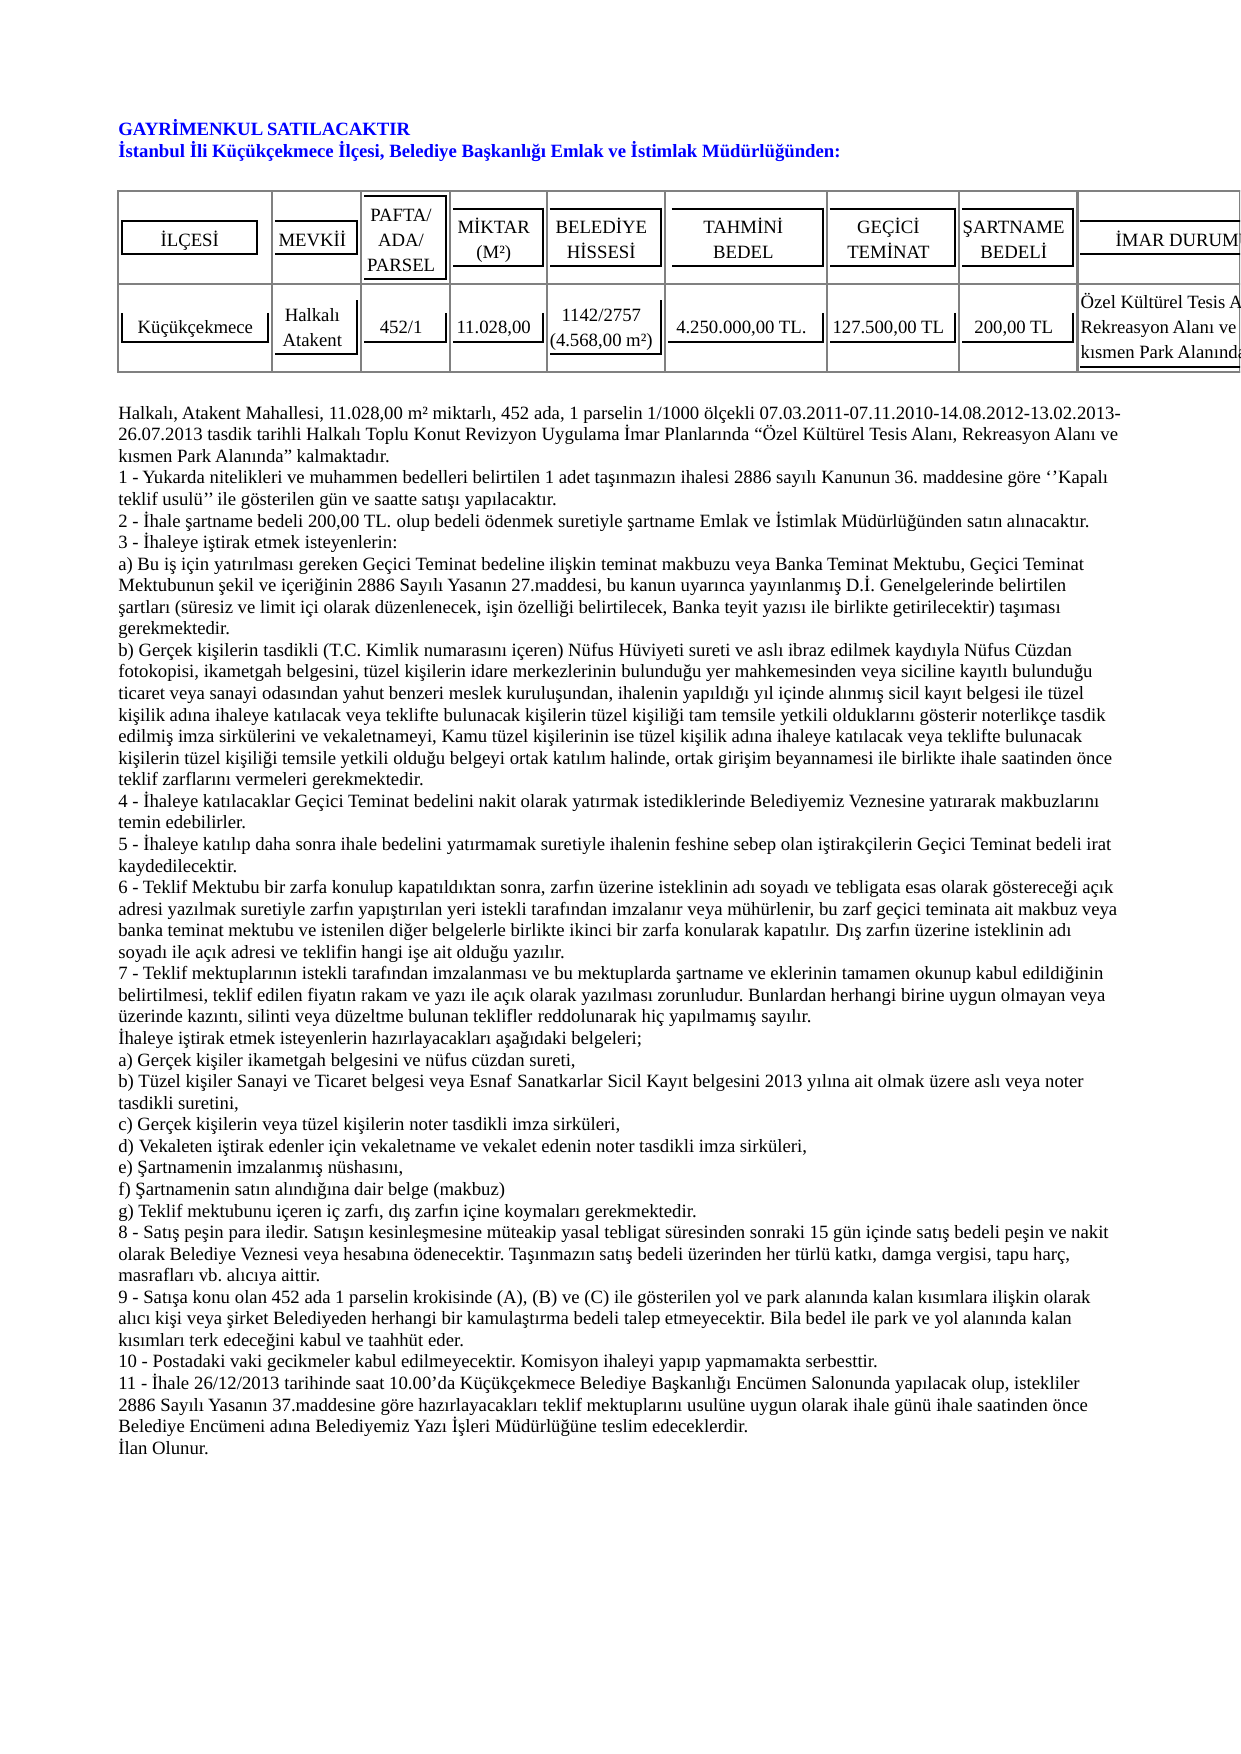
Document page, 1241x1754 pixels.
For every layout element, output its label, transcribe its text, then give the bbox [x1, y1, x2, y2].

text 3 - İhaleye iştirak etmek isteyenlerin: [118, 531, 1122, 553]
text g) Teklif mektubunu içeren iç zarfı, dış zarfın içine koymaları gerekmektedir. [118, 1199, 1122, 1221]
text a) Bu iş için yatırılması gereken Geçici Teminat bedeline ilişkin teminat makbuzu veya Banka Teminat Mektubu, Geçici Teminat Mektubunun şekil ve içeriğinin 2886 Sayılı Yasanın 27.maddesi, bu kanun uyarınca yayınlanmış D.İ. Genelgelerinde belirtilen şartları (süresiz ve limit içi olarak düzenlenecek, işin özelliği belirtilecek, Banka teyit yazısı ile birlikte getirilecektir) taşıması gerekmektedir. [118, 553, 1122, 639]
table_cell 200,00 TL [960, 285, 1076, 371]
text 2 - İhale şartname bedeli 200,00 TL. olup bedeli ödenmek suretiyle şartname Emlak ve İstimlak Müdürlüğünden satın alınacaktır. [118, 509, 1122, 531]
text f) Şartnamenin satın alındığına dair belge (makbuz) [118, 1178, 1122, 1199]
text 11 - İhale 26/12/2013 tarihinde saat 10.00’da Küçükçekmece Belediye Başkanlığı Encümen Salonunda yapılacak olup, istekliler 2886 Sayılı Yasanın 37.maddesine göre hazırlayacakları teklif mektuplarını usulüne uygun olarak ihale günü ihale saatinden önce Belediye Encümeni adına Belediyemiz Yazı İşleri Müdürlüğüne teslim edeceklerdir. [118, 1372, 1122, 1437]
table_header GEÇİCİ TEMİNAT [828, 192, 958, 283]
text 7 - Teklif mektuplarının istekli tarafından imzalanması ve bu mektuplarda şartname ve eklerinin tamamen okunup kabul edildiğinin belirtilmesi, teklif edilen fiyatın rakam ve yazı ile açık olarak yazılması zorunludur. Bunlardan herhangi birine uygun olmayan veya üzerinde kazıntı, silinti veya düzeltme bulunan teklifler reddolunarak hiç yapılmamış sayılır. [118, 962, 1122, 1027]
text İlan Olunur. [118, 1437, 1122, 1458]
text 9 - Satışa konu olan 452 ada 1 parselin krokisinde (A), (B) ve (C) ile gösterilen yol ve park alanında kalan kısımlara ilişkin olarak alıcı kişi veya şirket Belediyeden herhangi bir kamulaştırma bedeli talep etmeyecektir. Bila bedel ile park ve yol alanında kalan kısımları terk edeceğini kabul ve taahhüt eder. [118, 1286, 1122, 1350]
text b) Tüzel kişiler Sanayi ve Ticaret belgesi veya Esnaf Sanatkarlar Sicil Kayıt belgesini 2013 yılına ait olmak üzere aslı veya noter tasdikli suretini, [118, 1070, 1122, 1113]
text d) Vekaleten iştirak edenler için vekaletname ve vekalet edenin noter tasdikli imza sirküleri, [118, 1135, 1122, 1156]
table_header BELEDİYE HİSSESİ [548, 192, 664, 283]
table_header TAHMİNİ BEDEL [666, 192, 826, 283]
table_cell Özel Kültürel Tesis Alanı, Rekreasyon Alanı ve kısmen Park Alanında [1079, 285, 1239, 371]
text e) Şartnamenin imzalanmış nüshasını, [118, 1156, 1122, 1178]
table_header MEVKİİ [273, 192, 360, 283]
table_cell 452/1 [362, 285, 449, 371]
table_cell 1142/2757 (4.568,00 m²) [548, 285, 664, 371]
table_header ŞARTNAME BEDELİ [960, 192, 1076, 283]
text GAYRİMENKUL SATILACAKTIR [118, 118, 1122, 140]
text İstanbul İli Küçükçekmece İlçesi, Belediye Başkanlığı Emlak ve İstimlak Müdürlüğünden: [118, 140, 1122, 161]
table_cell Halkalı Atakent [273, 285, 360, 371]
text c) Gerçek kişilerin veya tüzel kişilerin noter tasdikli imza sirküleri, [118, 1113, 1122, 1135]
table_cell 11.028,00 [451, 285, 546, 371]
text 10 - Postadaki vaki gecikmeler kabul edilmeyecektir. Komisyon ihaleyi yapıp yapmamakta serbesttir. [118, 1350, 1122, 1372]
text 8 - Satış peşin para iledir. Satışın kesinleşmesine müteakip yasal tebligat süresinden sonraki 15 gün içinde satış bedeli peşin ve nakit olarak Belediye Veznesi veya hesabına ödenecektir. Taşınmazın satış bedeli üzerinden her türlü katkı, damga vergisi, tapu harç, masrafları vb. alıcıya aittir. [118, 1221, 1122, 1286]
text a) Gerçek kişiler ikametgah belgesini ve nüfus cüzdan sureti, [118, 1048, 1122, 1070]
text b) Gerçek kişilerin tasdikli (T.C. Kimlik numarasını içeren) Nüfus Hüviyeti sureti ve aslı ibraz edilmek kaydıyla Nüfus Cüzdan fotokopisi, ikametgah belgesini, tüzel kişilerin idare merkezlerinin bulunduğu yer mahkemesinden veya siciline kayıtlı bulunduğu ticaret veya sanayi odasından yahut benzeri meslek kuruluşundan, ihalenin yapıldığı yıl içinde alınmış sicil kayıt belgesi ile tüzel kişilik adına ihaleye katılacak veya teklifte bulunacak kişilerin tüzel kişiliği tam temsile yetkili olduklarını gösterir noterlikçe tasdik edilmiş imza sirkülerini ve vekaletnameyi, Kamu tüzel kişilerinin ise tüzel kişilik adına ihaleye katılacak veya teklifte bulunacak kişilerin tüzel kişiliği temsile yetkili olduğu belgeyi ortak katılım halinde, ortak girişim beyannamesi ile birlikte ihale saatinden önce teklif zarflarını vermeleri gerekmektedir. [118, 639, 1122, 790]
text 5 - İhaleye katılıp daha sonra ihale bedelini yatırmamak suretiyle ihalenin feshine sebep olan iştirakçilerin Geçici Teminat bedeli irat kaydedilecektir. [118, 833, 1122, 876]
text Halkalı, Atakent Mahallesi, 11.028,00 m² miktarlı, 452 ada, 1 parselin 1/1000 ölçekli 07.03.2011-07.11.2010-14.08.2012-13.02.2013-26.07.2013 tasdik tarihli Halkalı Toplu Konut Revizyon Uygulama İmar Planlarında “Özel Kültürel Tesis Alanı, Rekreasyon Alanı ve kısmen Park Alanında” kalmaktadır. [118, 402, 1122, 466]
text 1 - Yukarda nitelikleri ve muhammen bedelleri belirtilen 1 adet taşınmazın ihalesi 2886 sayılı Kanunun 36. maddesine göre ‘’Kapalı teklif usulü’’ ile gösterilen gün ve saatte satışı yapılacaktır. [118, 466, 1122, 509]
text 4 - İhaleye katılacaklar Geçici Teminat bedelini nakit olarak yatırmak istediklerinde Belediyemiz Veznesine yatırarak makbuzlarını temin edebilirler. [118, 790, 1122, 833]
table_header İMAR DURUMU [1079, 192, 1239, 283]
text 6 - Teklif Mektubu bir zarfa konulup kapatıldıktan sonra, zarfın üzerine isteklinin adı soyadı ve tebligata esas olarak göstereceği açık adresi yazılmak suretiyle zarfın yapıştırılan yeri istekli tarafından imzalanır veya mühürlenir, bu zarf geçici teminata ait makbuz veya banka teminat mektubu ve istenilen diğer belgelerle birlikte ikinci bir zarfa konularak kapatılır. Dış zarfın üzerine isteklinin adı soyadı ile açık adresi ve teklifin hangi işe ait olduğu yazılır. [118, 876, 1122, 962]
text İhaleye iştirak etmek isteyenlerin hazırlayacakları aşağıdaki belgeleri; [118, 1027, 1122, 1048]
table_header İLÇESİ [119, 192, 271, 283]
table_cell Küçükçekmece [119, 285, 271, 371]
table_cell 4.250.000,00 TL. [666, 285, 826, 371]
table_header PAFTA/ ADA/ PARSEL [362, 192, 449, 283]
table_header MİKTAR (M²) [451, 192, 546, 283]
table_cell 127.500,00 TL [828, 285, 958, 371]
